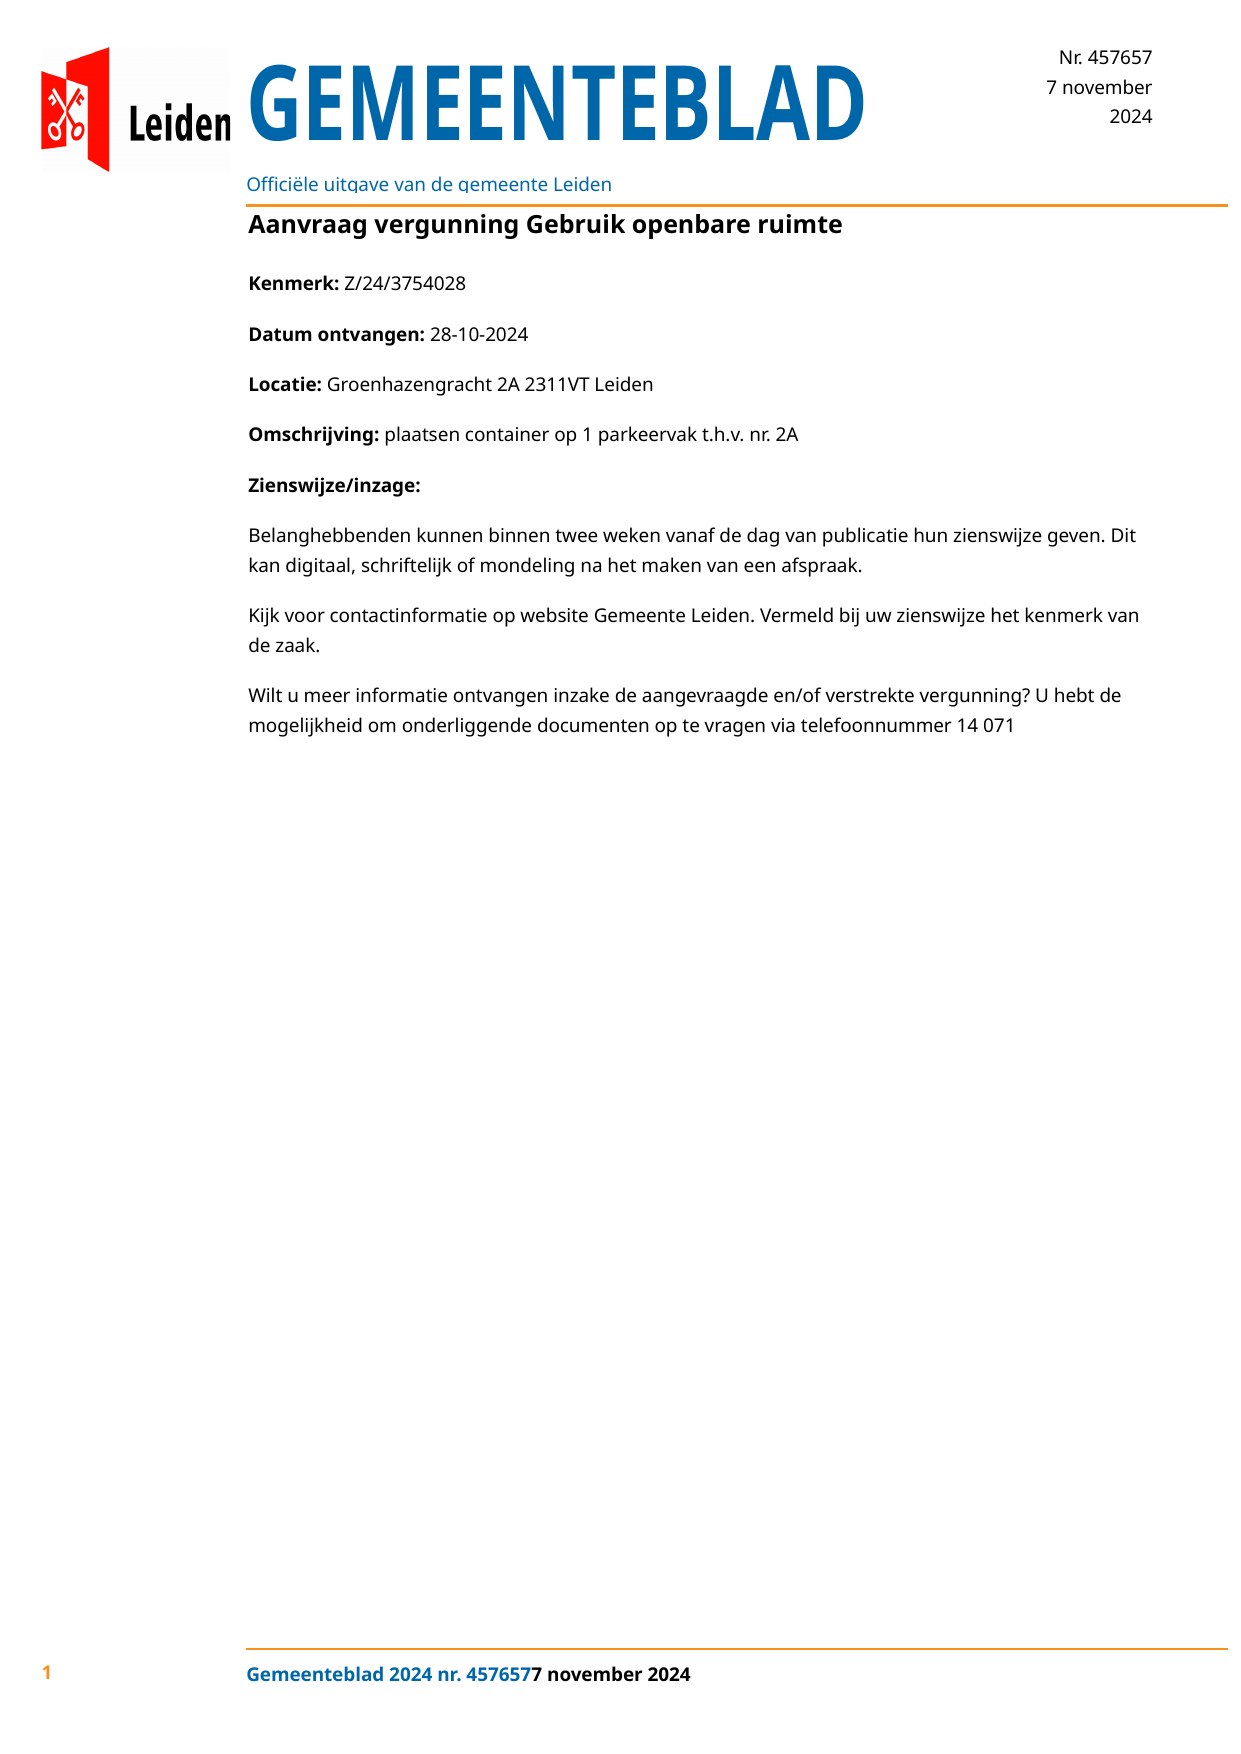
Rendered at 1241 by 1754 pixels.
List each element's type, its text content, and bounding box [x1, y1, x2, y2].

text Wilt u meer informatie ontvangen inzake de aangevraagde en/of verstrekte vergunning? U hebt de mogelijkheid om onderliggende documenten op te vragen via telefoonnummer 14 071 [248, 682, 1152, 738]
text Datum ontvangen: 28-10-2024 [248, 321, 1152, 346]
text Omschrijving: plaatsen container op 1 parkeervak t.h.v. nr. 2A [248, 422, 1152, 447]
text Kijk voor contactinformatie op website Gemeente Leiden. Vermeld bij uw zienswijze het kenmerk van de zaak. [248, 602, 1152, 658]
text Aanvraag vergunning Gebruik openbare ruimte [248, 207, 1152, 241]
text Belanghebbenden kunnen binnen twee weken vanaf de dag van publicatie hun zienswijze geven. Dit kan digitaal, schriftelijk of mondeling na het maken van een afspraak. [248, 522, 1152, 578]
text Kenmerk: Z/24/3754028 [248, 270, 1152, 296]
text Locatie: Groenhazengracht 2A 2311VT Leiden [248, 371, 1152, 397]
text Zienswijze/inzage: [248, 472, 1152, 498]
picture [41, 47, 231, 172]
